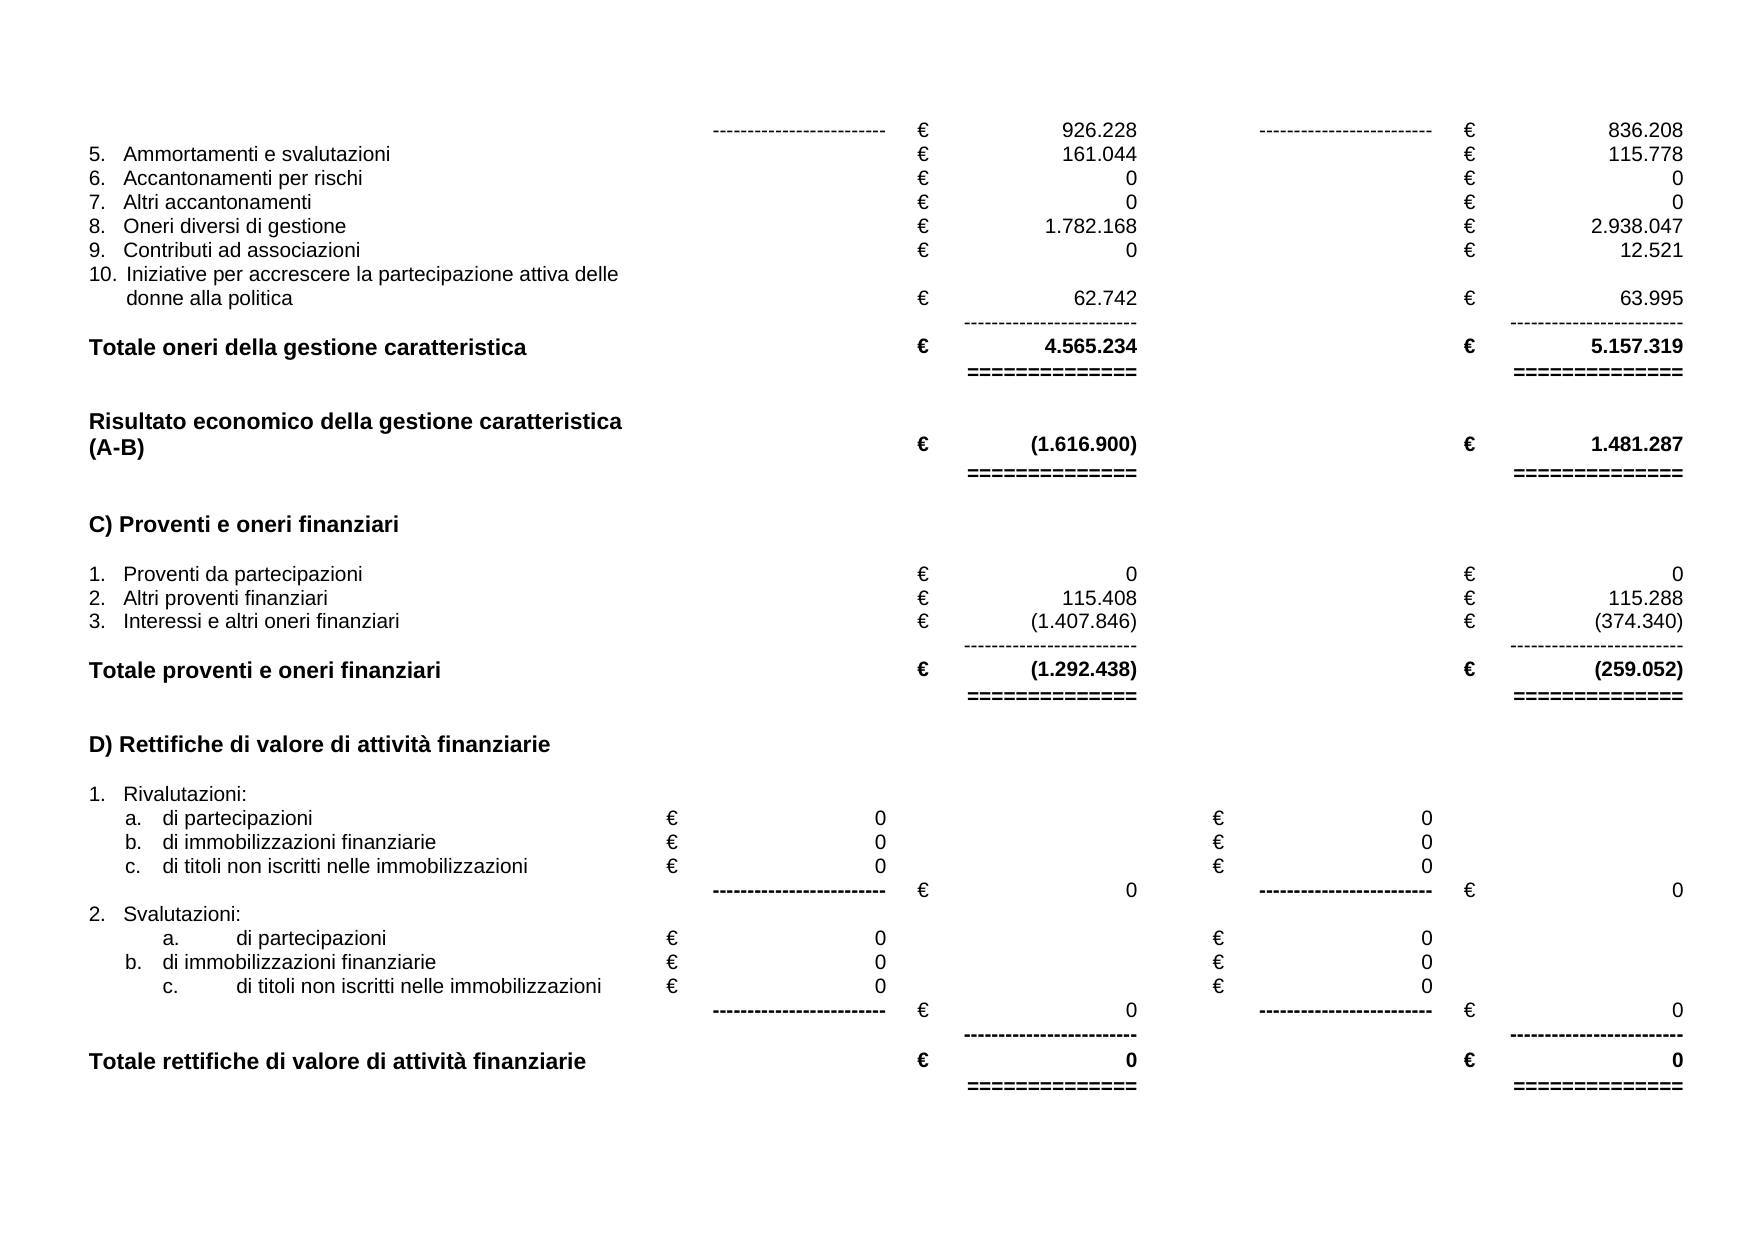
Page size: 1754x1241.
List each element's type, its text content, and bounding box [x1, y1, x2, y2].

table_cell 0 [1248, 926, 1440, 949]
table_cell (1.292.438) [953, 657, 1144, 683]
table_cell [1144, 926, 1189, 949]
table_cell ------------------------- [1248, 878, 1440, 902]
table_cell [701, 609, 893, 633]
table_cell [701, 731, 893, 758]
table_cell [1499, 830, 1691, 854]
table_cell (1.616.900) [953, 408, 1144, 461]
table_cell € [1440, 334, 1499, 360]
table_cell 1.481.287 [1499, 408, 1691, 461]
table_cell [893, 731, 952, 758]
table_cell € [1189, 830, 1248, 854]
table_cell [642, 238, 701, 262]
table_cell [1248, 902, 1440, 926]
table_cell [81, 360, 642, 384]
table_cell [642, 118, 701, 142]
table_cell [1440, 1021, 1499, 1048]
table_cell [1440, 461, 1499, 487]
table_cell [701, 142, 893, 166]
table_cell (1.407.846) [953, 609, 1144, 633]
table_cell [1499, 487, 1691, 511]
table_cell [1248, 585, 1440, 609]
table_cell € [893, 238, 952, 262]
table_cell [1499, 538, 1691, 561]
table_cell 5.157.319 [1499, 334, 1691, 360]
table_cell [893, 806, 952, 830]
table_cell [1440, 902, 1499, 926]
table_cell [642, 461, 701, 487]
table_cell [1248, 511, 1440, 537]
table_cell [81, 998, 642, 1021]
table_cell 0 [1499, 1048, 1691, 1074]
table_cell [642, 190, 701, 214]
table_cell [953, 974, 1144, 997]
table_cell 1. Proventi da partecipazioni [81, 561, 642, 585]
table_cell [1144, 487, 1189, 511]
table_cell € [642, 950, 701, 973]
table_cell [1440, 384, 1499, 408]
table_cell € [893, 214, 952, 238]
table_cell ------------------------- [953, 310, 1144, 334]
table_cell [1144, 1021, 1189, 1048]
table_cell [1248, 238, 1440, 262]
table_cell [1144, 854, 1189, 878]
table_cell [701, 238, 893, 262]
table_cell [701, 1048, 893, 1074]
table_cell [1440, 731, 1499, 758]
table_cell di titoli non iscritti nelle immobilizzazioni [81, 974, 642, 997]
table_cell C) Proventi e oneri finanziari [81, 511, 642, 537]
table_cell [1248, 360, 1440, 384]
table_cell [1144, 461, 1189, 487]
table_cell D) Rettifiche di valore di attività finanziarie [81, 731, 642, 758]
table_cell [642, 609, 701, 633]
table_cell [1440, 708, 1499, 731]
table_cell di immobilizzazioni finanziarie [81, 950, 642, 973]
table_cell (259.052) [1499, 657, 1691, 683]
table_cell [642, 142, 701, 166]
table_cell [1248, 214, 1440, 238]
table_cell [893, 360, 952, 384]
table_cell [642, 360, 701, 384]
table_cell [701, 561, 893, 585]
table_cell [701, 684, 893, 707]
table_cell [701, 538, 893, 561]
table_cell 0 [1248, 854, 1440, 878]
table_cell [81, 1021, 642, 1048]
table_cell [953, 806, 1144, 830]
table_cell [1248, 609, 1440, 633]
table_cell [701, 360, 893, 384]
table_cell [81, 878, 642, 902]
table_cell [953, 926, 1144, 949]
table_cell ------------------------- [701, 118, 893, 142]
table_cell 1. Rivalutazioni: [81, 782, 642, 806]
table_cell [1248, 1098, 1440, 1122]
table_cell ============== [953, 360, 1144, 384]
table_cell [642, 878, 701, 902]
table_cell [701, 487, 893, 511]
table_cell € [1440, 657, 1499, 683]
table_cell [1440, 782, 1499, 806]
table_cell [1189, 190, 1248, 214]
table_cell [1499, 926, 1691, 949]
table_cell [893, 782, 952, 806]
table_cell [893, 511, 952, 537]
table_cell Totale proventi e oneri finanziari [81, 657, 642, 683]
table_cell [1440, 360, 1499, 384]
table_cell [642, 633, 701, 657]
table_cell 0 [701, 950, 893, 973]
table_cell [1144, 561, 1189, 585]
table_cell ------------------------- [1248, 998, 1440, 1021]
table_cell [1189, 360, 1248, 384]
table_cell [701, 310, 893, 334]
table_cell [893, 684, 952, 707]
table_cell Totale oneri della gestione caratteristica [81, 334, 642, 360]
table_cell [642, 585, 701, 609]
table_cell [1189, 609, 1248, 633]
table_cell € [1189, 806, 1248, 830]
table_cell [953, 902, 1144, 926]
table_cell 63.995 [1499, 262, 1691, 310]
table_cell [701, 334, 893, 360]
table_cell [953, 782, 1144, 806]
table_cell [1248, 731, 1440, 758]
table_cell € [1189, 974, 1248, 997]
table_cell € [1440, 118, 1499, 142]
table_cell 6. Accantonamenti per rischi [81, 166, 642, 190]
table_cell € [1440, 214, 1499, 238]
table_cell [1440, 926, 1499, 949]
table_cell [1144, 657, 1189, 683]
table_cell € [1440, 609, 1499, 633]
table_cell [1144, 384, 1189, 408]
table_cell [1189, 310, 1248, 334]
table_cell € [893, 142, 952, 166]
table_cell [81, 708, 642, 731]
table_cell [642, 262, 701, 310]
table_cell [1189, 262, 1248, 310]
table_cell € [893, 1048, 952, 1074]
table_cell [1144, 190, 1189, 214]
table_cell [1499, 950, 1691, 973]
table_cell [893, 926, 952, 949]
table_cell € [1189, 950, 1248, 973]
table_cell [642, 561, 701, 585]
table_cell [1248, 782, 1440, 806]
table_cell ============== [953, 461, 1144, 487]
table_cell [1189, 1048, 1248, 1074]
table_cell [1440, 538, 1499, 561]
table_cell [1144, 684, 1189, 707]
table_cell [1248, 461, 1440, 487]
table_cell [1499, 758, 1691, 782]
table_cell [1499, 1098, 1691, 1122]
table_cell [642, 384, 701, 408]
table_cell € [1440, 238, 1499, 262]
table_cell [701, 511, 893, 537]
table_cell [1144, 511, 1189, 537]
table_cell 4.565.234 [953, 334, 1144, 360]
table_cell [701, 1098, 893, 1122]
table_cell [893, 384, 952, 408]
table_cell [1499, 731, 1691, 758]
table_cell 115.408 [953, 585, 1144, 609]
table_cell [1189, 561, 1248, 585]
table_cell [1144, 1074, 1189, 1098]
table_cell [1248, 657, 1440, 683]
table_cell 1.782.168 [953, 214, 1144, 238]
table_cell [1144, 118, 1189, 142]
table_cell [701, 166, 893, 190]
table_cell [953, 854, 1144, 878]
table_cell [81, 384, 642, 408]
table_cell € [642, 854, 701, 878]
table_cell [893, 974, 952, 997]
table_cell [1248, 384, 1440, 408]
table_cell € [1440, 585, 1499, 609]
table_cell ------------------------- [1499, 310, 1691, 334]
table_cell [1144, 782, 1189, 806]
table_cell [1144, 609, 1189, 633]
table_cell € [893, 609, 952, 633]
table_cell [642, 708, 701, 731]
table_cell € [893, 262, 952, 310]
table_cell 2. Svalutazioni: [81, 902, 642, 926]
table_cell € [1440, 1048, 1499, 1074]
table_cell 0 [953, 561, 1144, 585]
table_cell € [1440, 190, 1499, 214]
table_cell [701, 1021, 893, 1048]
table_cell [1144, 878, 1189, 902]
table_cell [81, 758, 642, 782]
table_cell [1189, 684, 1248, 707]
table_cell [1144, 902, 1189, 926]
table_cell 0 [1248, 830, 1440, 854]
table_cell [893, 461, 952, 487]
table_cell [953, 487, 1144, 511]
table_cell 115.288 [1499, 585, 1691, 609]
table_cell [1144, 142, 1189, 166]
table_cell [1248, 310, 1440, 334]
table_cell [1144, 166, 1189, 190]
table_cell € [1440, 561, 1499, 585]
table_cell [1248, 1021, 1440, 1048]
table_cell [1189, 238, 1248, 262]
table_cell [701, 633, 893, 657]
table_cell 0 [1499, 878, 1691, 902]
table_cell 2.938.047 [1499, 214, 1691, 238]
table_cell 0 [1499, 561, 1691, 585]
table_cell [1248, 1074, 1440, 1098]
table_cell [1144, 334, 1189, 360]
table_cell 0 [701, 926, 893, 949]
table_cell € [642, 830, 701, 854]
table_cell [81, 461, 642, 487]
table_cell ============== [953, 1074, 1144, 1098]
table_cell [1144, 214, 1189, 238]
table_cell [642, 1074, 701, 1098]
table_cell [642, 782, 701, 806]
table_cell [893, 902, 952, 926]
table_cell [1248, 190, 1440, 214]
table_cell [642, 487, 701, 511]
table_cell [1144, 538, 1189, 561]
table_cell [893, 310, 952, 334]
table_cell 0 [953, 238, 1144, 262]
table_cell [642, 511, 701, 537]
table_cell 0 [1499, 190, 1691, 214]
table_cell [1248, 561, 1440, 585]
table_cell [1189, 1098, 1248, 1122]
table_cell [1189, 487, 1248, 511]
table_cell [953, 538, 1144, 561]
table_cell [1248, 633, 1440, 657]
table_cell [1499, 511, 1691, 537]
table_cell [1189, 1074, 1248, 1098]
table_cell [893, 758, 952, 782]
table_cell [953, 1098, 1144, 1122]
table_cell 9. Contributi ad associazioni [81, 238, 642, 262]
table_cell 0 [953, 998, 1144, 1021]
table_cell [1189, 1021, 1248, 1048]
table_cell 115.778 [1499, 142, 1691, 166]
table_cell 926.228 [953, 118, 1144, 142]
table_cell 0 [701, 830, 893, 854]
table_cell 3. Interessi e altri oneri finanziari [81, 609, 642, 633]
table_cell [642, 902, 701, 926]
table_cell 2. Altri proventi finanziari [81, 585, 642, 609]
table_cell [1144, 360, 1189, 384]
table_cell [81, 118, 642, 142]
table_cell 0 [953, 166, 1144, 190]
table_cell [1248, 408, 1440, 461]
table_cell b. di immobilizzazioni finanziarie [81, 830, 642, 854]
table_cell Risultato economico della gestione caratteristica (A-B) [81, 408, 642, 461]
table_cell € [1189, 854, 1248, 878]
table_cell € [893, 334, 952, 360]
table_cell [893, 538, 952, 561]
table_cell [701, 758, 893, 782]
table_cell [1189, 538, 1248, 561]
table_cell [1440, 974, 1499, 997]
table_cell [1144, 830, 1189, 854]
table_cell [701, 214, 893, 238]
table_cell [1248, 538, 1440, 561]
table_cell di partecipazioni [81, 926, 642, 949]
table_cell [701, 190, 893, 214]
table_cell 62.742 [953, 262, 1144, 310]
table_cell [1248, 758, 1440, 782]
table_cell [1189, 142, 1248, 166]
table_cell 0 [1499, 166, 1691, 190]
table_cell [1499, 384, 1691, 408]
table_cell [953, 384, 1144, 408]
table_cell [1189, 878, 1248, 902]
table_cell 8. Oneri diversi di gestione [81, 214, 642, 238]
table_cell [701, 708, 893, 731]
table_cell € [1440, 408, 1499, 461]
table_cell [642, 1048, 701, 1074]
table_cell € [1440, 262, 1499, 310]
table_cell [701, 1074, 893, 1098]
table_cell [1144, 998, 1189, 1021]
table_cell [893, 708, 952, 731]
table_cell 0 [701, 974, 893, 997]
table_cell 0 [1499, 998, 1691, 1021]
table_cell [1189, 998, 1248, 1021]
table_cell ============== [1499, 684, 1691, 707]
table_cell [701, 408, 893, 461]
table_cell [1189, 511, 1248, 537]
table_cell 0 [701, 806, 893, 830]
table_cell [1144, 731, 1189, 758]
table_cell [1189, 657, 1248, 683]
table_cell € [642, 926, 701, 949]
table_cell [1189, 166, 1248, 190]
table_cell Totale rettifiche di valore di attività finanziarie [81, 1048, 642, 1074]
table_cell [893, 830, 952, 854]
table_cell [642, 214, 701, 238]
table_cell € [1440, 998, 1499, 1021]
table_cell [642, 1021, 701, 1048]
table_cell [81, 1098, 642, 1122]
table_cell € [642, 974, 701, 997]
table_cell ------------------------- [1499, 633, 1691, 657]
table_cell 836.208 [1499, 118, 1691, 142]
table_cell € [893, 190, 952, 214]
table_cell [642, 998, 701, 1021]
table_cell [1144, 262, 1189, 310]
table_cell € [1189, 926, 1248, 949]
table_cell 12.521 [1499, 238, 1691, 262]
table_cell [642, 731, 701, 758]
table_cell [1440, 511, 1499, 537]
table_cell [1189, 408, 1248, 461]
table_cell [81, 684, 642, 707]
table_cell ------------------------- [701, 878, 893, 902]
table_cell ============== [1499, 360, 1691, 384]
table_cell ============== [953, 684, 1144, 707]
table_cell [1440, 806, 1499, 830]
table_cell [893, 854, 952, 878]
table_cell [701, 384, 893, 408]
table_cell 0 [1248, 974, 1440, 997]
table_cell € [642, 806, 701, 830]
table_cell [1189, 118, 1248, 142]
table_cell [1189, 384, 1248, 408]
table_cell [953, 758, 1144, 782]
table_cell [642, 1098, 701, 1122]
table_cell € [1440, 142, 1499, 166]
table_cell [642, 408, 701, 461]
table_cell [1499, 708, 1691, 731]
table_cell € [893, 998, 952, 1021]
table_cell a. di partecipazioni [81, 806, 642, 830]
table_cell [1248, 684, 1440, 707]
table_cell [81, 633, 642, 657]
table_cell [953, 830, 1144, 854]
table_cell Iniziative per accrescere la partecipazione attiva delle donne alla politica [81, 262, 642, 310]
table_cell [1440, 1098, 1499, 1122]
table_cell [1144, 408, 1189, 461]
table_cell [1144, 974, 1189, 997]
table_cell [701, 902, 893, 926]
table_cell [893, 487, 952, 511]
table_cell [701, 461, 893, 487]
table_cell c. di titoli non iscritti nelle immobilizzazioni [81, 854, 642, 878]
table_cell [1189, 708, 1248, 731]
table_cell [1440, 854, 1499, 878]
table_cell [1144, 806, 1189, 830]
table_cell € [893, 657, 952, 683]
table_cell [701, 262, 893, 310]
table_cell [1499, 782, 1691, 806]
table_cell [1440, 1074, 1499, 1098]
table_cell [1248, 487, 1440, 511]
table_cell ------------------------- [953, 1021, 1144, 1048]
table_cell 7. Altri accantonamenti [81, 190, 642, 214]
table_cell [642, 310, 701, 334]
table_cell [953, 731, 1144, 758]
table_cell [642, 538, 701, 561]
table_cell ------------------------- [953, 633, 1144, 657]
table_cell [1144, 238, 1189, 262]
table_cell [642, 758, 701, 782]
table_cell [1144, 633, 1189, 657]
table_cell [893, 1074, 952, 1098]
table_cell € [1440, 166, 1499, 190]
table_cell 0 [953, 1048, 1144, 1074]
table_cell [1144, 708, 1189, 731]
table_cell [1189, 782, 1248, 806]
table_cell [701, 657, 893, 683]
table_cell 0 [1248, 806, 1440, 830]
table_cell [642, 657, 701, 683]
table_cell [81, 487, 642, 511]
table_cell [1189, 902, 1248, 926]
table_cell [1189, 461, 1248, 487]
table_cell [1189, 585, 1248, 609]
table_cell [953, 950, 1144, 973]
table_cell [893, 950, 952, 973]
table_cell [1440, 830, 1499, 854]
table_cell [81, 538, 642, 561]
table_cell [953, 511, 1144, 537]
table_cell [642, 684, 701, 707]
table_cell [1248, 708, 1440, 731]
table_cell [1144, 585, 1189, 609]
table_cell [1189, 758, 1248, 782]
table_cell [1248, 1048, 1440, 1074]
table_cell [1440, 310, 1499, 334]
table_cell [1440, 950, 1499, 973]
table_cell [1440, 684, 1499, 707]
table_cell 0 [953, 878, 1144, 902]
table_cell € [893, 585, 952, 609]
table_cell ------------------------- [1499, 1021, 1691, 1048]
table_cell [1440, 758, 1499, 782]
table_cell 5. Ammortamenti e svalutazioni [81, 142, 642, 166]
table_cell 0 [953, 190, 1144, 214]
table_cell [1499, 974, 1691, 997]
table_cell 161.044 [953, 142, 1144, 166]
table_cell 0 [1248, 950, 1440, 973]
table_cell [1248, 262, 1440, 310]
table_cell [1499, 902, 1691, 926]
table_cell [1248, 166, 1440, 190]
table_cell [893, 633, 952, 657]
table_cell 0 [701, 854, 893, 878]
table_cell [1144, 310, 1189, 334]
table_cell [1144, 1098, 1189, 1122]
table_cell [893, 1098, 952, 1122]
table_cell [642, 334, 701, 360]
table_cell [1440, 633, 1499, 657]
table_cell [1144, 950, 1189, 973]
table_cell [1189, 633, 1248, 657]
table_cell [1144, 758, 1189, 782]
table_cell [1189, 731, 1248, 758]
table_cell [1248, 334, 1440, 360]
table_cell € [893, 166, 952, 190]
table_cell [1144, 1048, 1189, 1074]
table_cell ============== [1499, 461, 1691, 487]
table_cell € [893, 561, 952, 585]
table_cell ------------------------- [1248, 118, 1440, 142]
table_cell € [893, 408, 952, 461]
table_cell [701, 782, 893, 806]
table_cell [1499, 854, 1691, 878]
table_cell [1248, 142, 1440, 166]
table_cell [1499, 806, 1691, 830]
table_cell [1440, 487, 1499, 511]
table_cell [642, 166, 701, 190]
table_cell [1189, 214, 1248, 238]
table_cell (374.340) [1499, 609, 1691, 633]
table_cell [1189, 334, 1248, 360]
table_cell € [1440, 878, 1499, 902]
table_cell ============== [1499, 1074, 1691, 1098]
table_cell € [893, 878, 952, 902]
table_cell [893, 1021, 952, 1048]
table_cell [81, 1074, 642, 1098]
table_cell € [893, 118, 952, 142]
table_cell [701, 585, 893, 609]
table_cell [953, 708, 1144, 731]
table_cell [81, 310, 642, 334]
table_cell ------------------------- [701, 998, 893, 1021]
